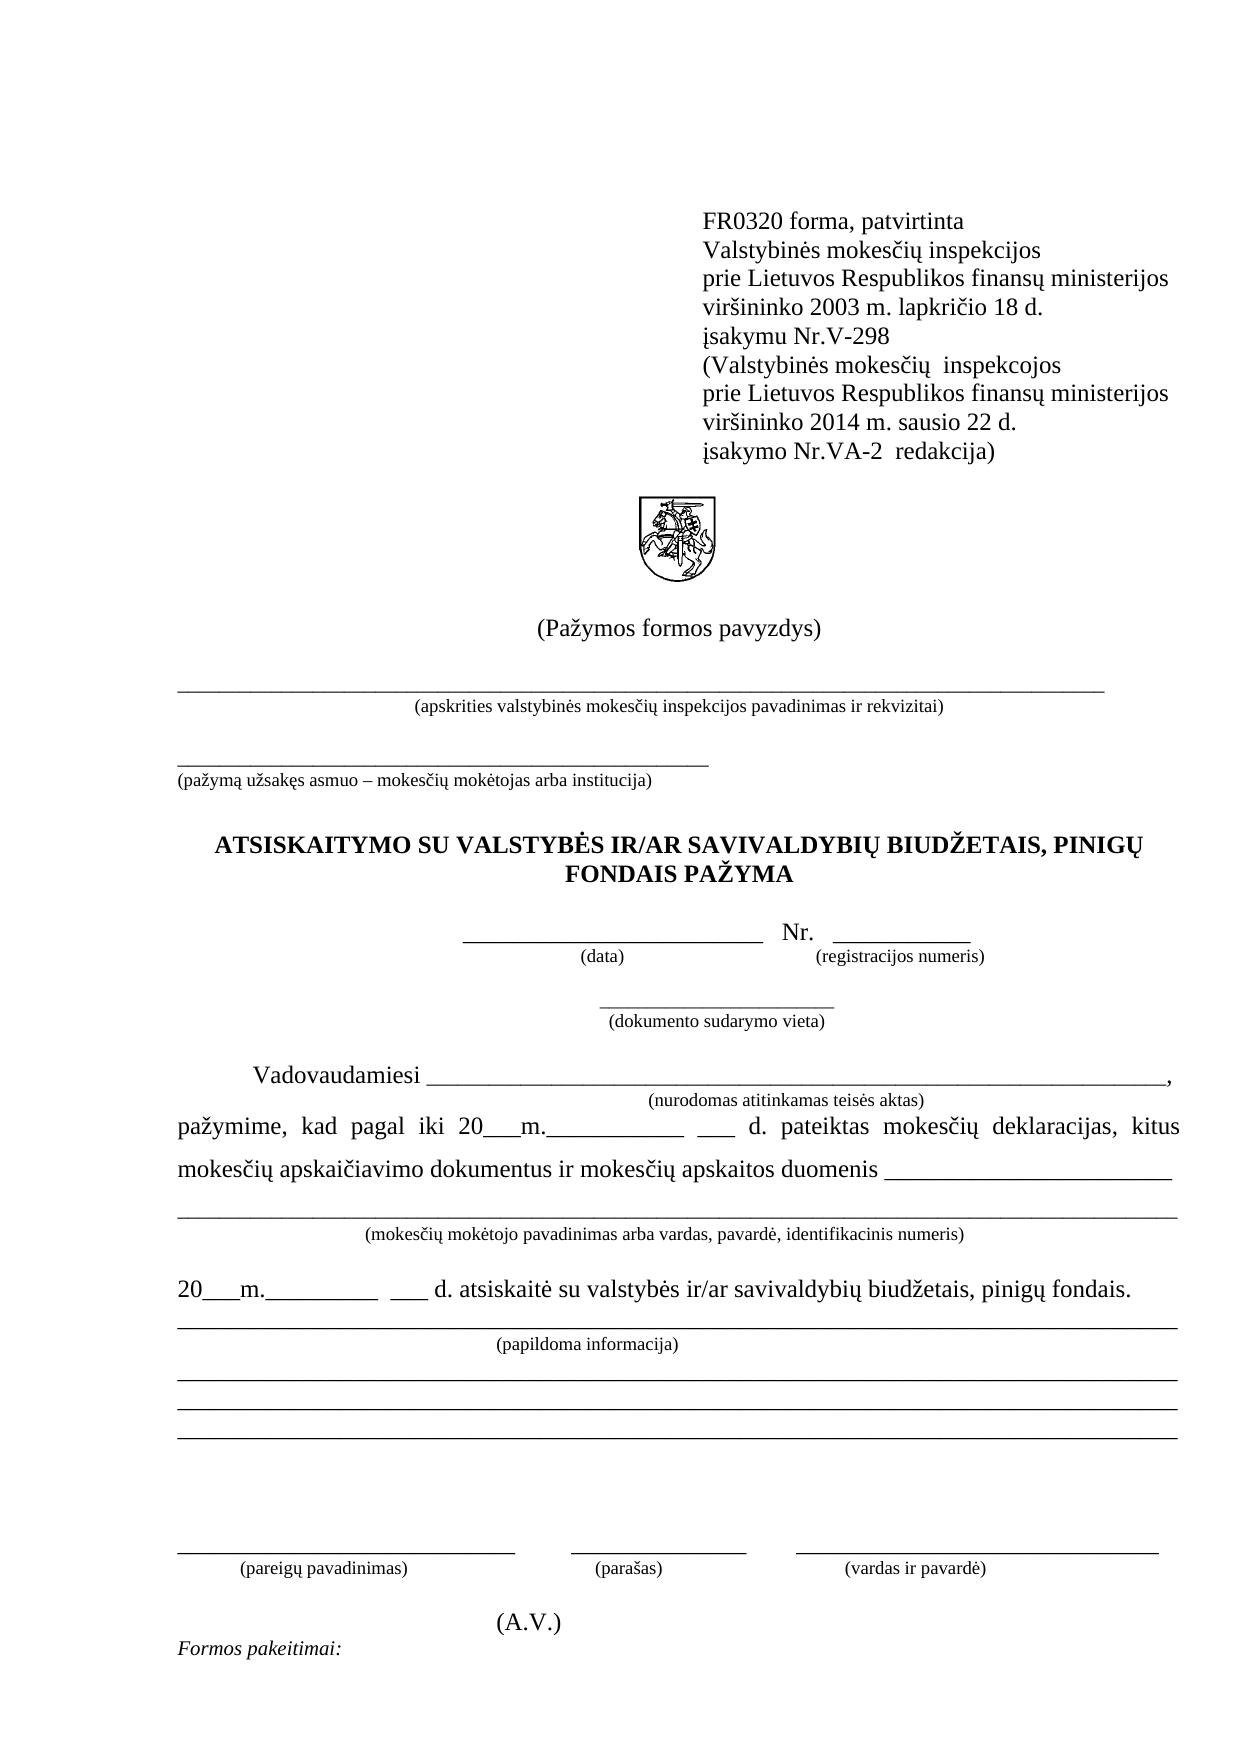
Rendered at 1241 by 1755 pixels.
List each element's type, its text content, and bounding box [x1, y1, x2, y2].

text (Pažymos formos pavyzdys) [177, 613, 1181, 642]
text (dokumento sudarymo vieta) [177, 1010, 1181, 1032]
text prie Lietuvos Respublikos finansų ministerijos [702, 263, 1181, 292]
text _________________________________________________________________________________________ [177, 671, 1181, 695]
text Valstybinės mokesčių inspekcijos [702, 235, 1181, 263]
text ATSISKAITYMO SU VALSTYBĖS IR/AR SAVIVALDYBIŲ BIUDŽETAIS, PINIGŲ FONDAIS PAŽYMA [177, 830, 1181, 888]
text (pažymą užsakęs asmuo – mokesčių mokėtojas arba institucija) [177, 769, 1181, 791]
text (Valstybinės mokesčių inspekcojos [646, 350, 1181, 378]
text 20___m._________ ___ d. atsiskaitė su valstybės ir/ar savivaldybių biudžetais, pinigų fondais. [177, 1274, 1181, 1303]
text (data) (registracijos numeris) [177, 945, 1181, 967]
text viršininko 2003 m. lapkričio 18 d. [702, 292, 1181, 321]
text ________________________________________________________________________________ (papildoma informacija) [177, 1303, 1181, 1355]
text ___________________________________________________ [177, 745, 1181, 769]
text (apskrities valstybinės mokesčių inspekcijos pavadinimas ir rekvizitai) [177, 695, 1181, 717]
text Formos pakeitimai: [177, 1636, 1181, 1660]
text (nurodomas atitinkamas teisės aktas) [177, 1089, 1181, 1111]
text viršininko 2014 m. sausio 22 d. [646, 407, 1181, 436]
text ________________________________________________________________________________________________________________________________________________________________________________________________________________________________________________ [177, 1355, 1181, 1442]
text ___________________________ ______________ _____________________________ [177, 1528, 1181, 1557]
text pažymime, kad pagal iki 20___m.___________ ___ d. pateiktas mokesčių deklaracijas, kitus mokesčių apskaičiavimo dokumentus ir mokesčių apskaitos duomenis _______________________ [177, 1111, 1181, 1183]
text FR0320 forma, patvirtinta [702, 206, 1181, 235]
text įsakymu Nr.V-298 [702, 321, 1181, 350]
text prie Lietuvos Respublikos finansų ministerijos [646, 378, 1181, 407]
text ________________________________________________________________________________________________ (mokesčių mokėtojo pavadinimas arba vardas, pavardė, identifikacinis numeris) [177, 1197, 1181, 1245]
text _________________________ [177, 988, 1181, 1010]
text (pareigų pavadinimas) (parašas) (vardas ir pavardė) [177, 1557, 1181, 1578]
text (A.V.) [177, 1607, 1181, 1636]
text Vadovaudamiesi _______________________________________________________________________, [177, 1060, 1181, 1089]
text ________________________ Nr. ___________ [177, 917, 1181, 945]
text įsakymo Nr.VA-2 redakcija) [646, 436, 1181, 465]
